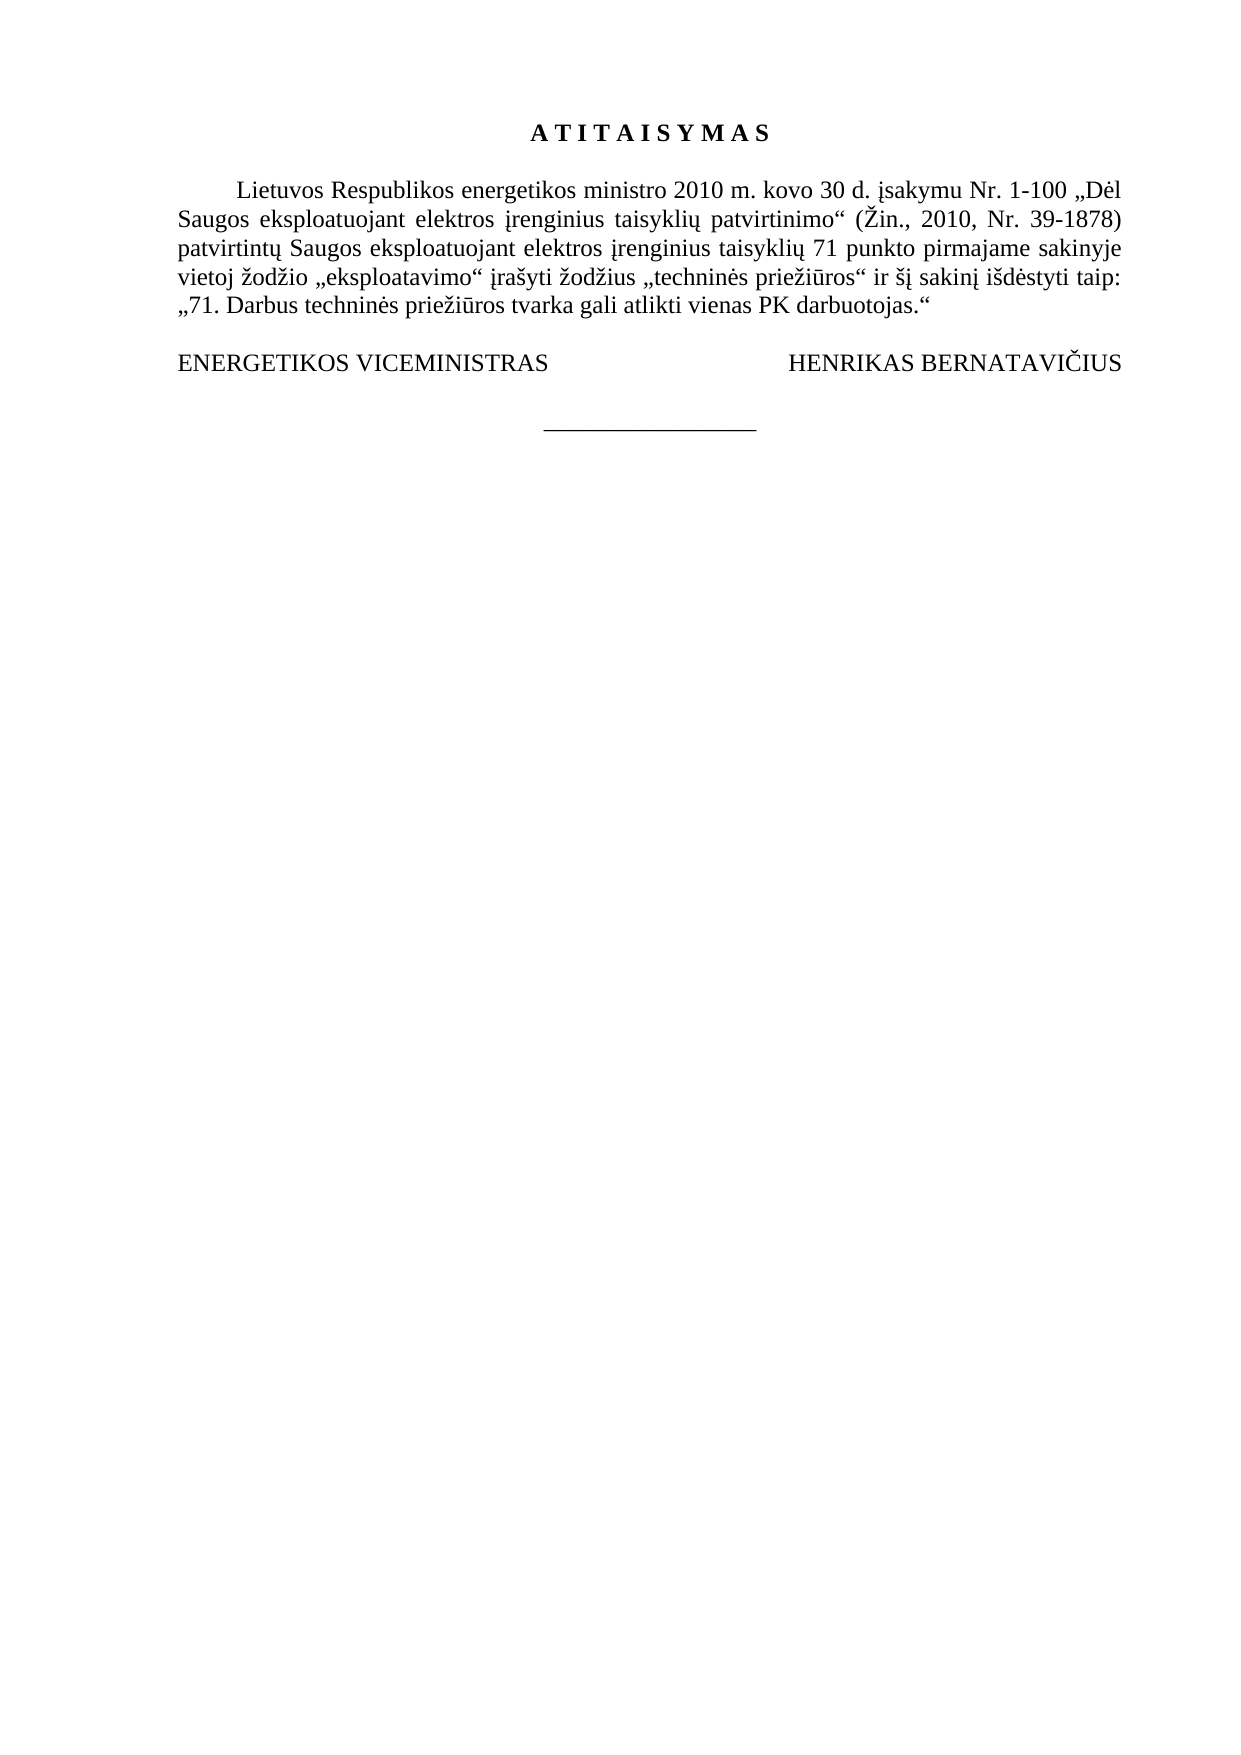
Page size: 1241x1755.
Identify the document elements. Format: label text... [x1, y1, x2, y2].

text Lietuvos Respublikos energetikos ministro 2010 m. kovo 30 d. įsakymu Nr. 1-100 „Dėl Saugos eksploatuojant elektros įrenginius taisyklių patvirtinimo“ (Žin., 2010, Nr. 39-1878) patvirtintų Saugos eksploatuojant elektros įrenginius taisyklių 71 punkto pirmajame sakinyje vietoj žodžio „eksploatavimo“ įrašyti žodžius „techninės priežiūros“ ir šį sakinį išdėstyti taip: „71. Darbus techninės priežiūros tvarka gali atlikti vienas PK darbuotojas.“ [177, 176, 1122, 319]
text Energetikos viceministras Henrikas Bernatavičius [177, 348, 1122, 377]
text ATITAISYMAS [177, 118, 1122, 147]
text _________________ [177, 406, 1122, 434]
